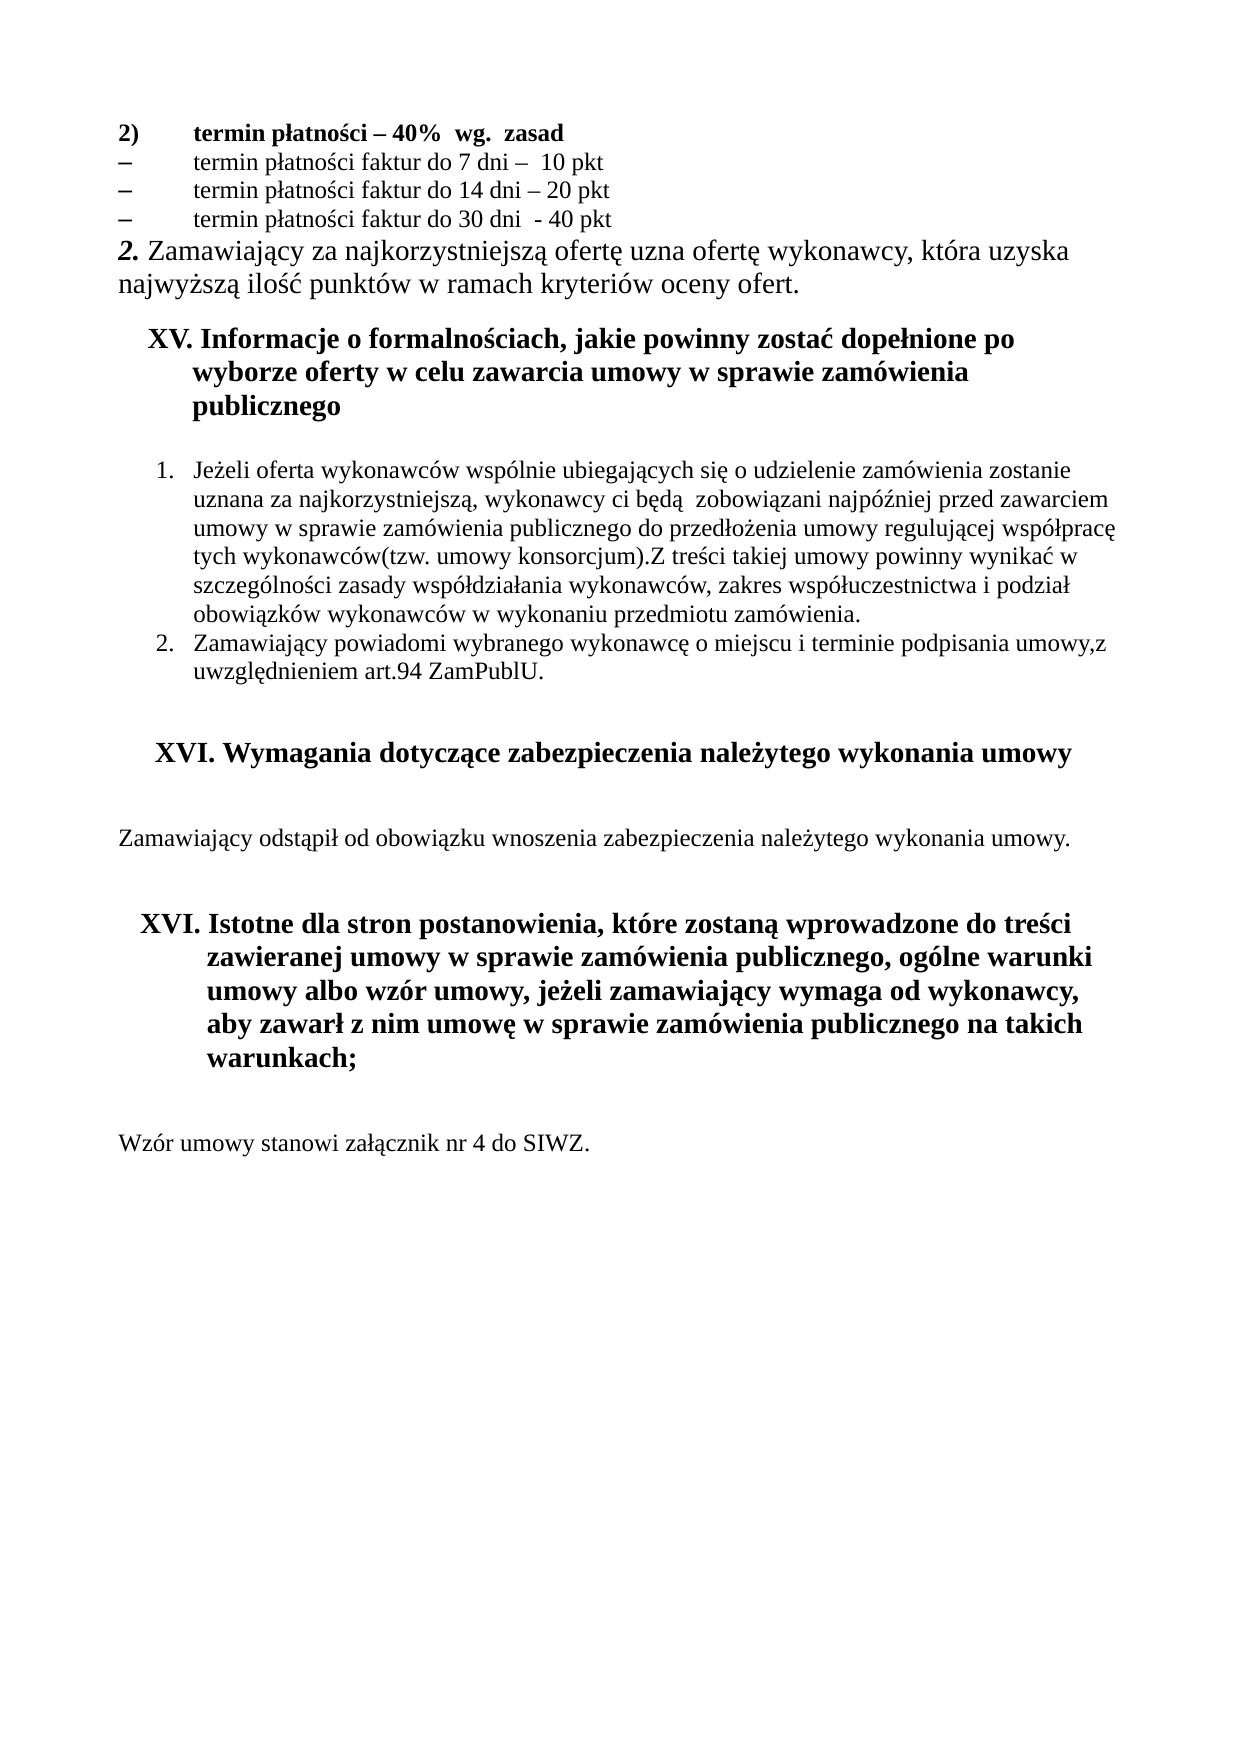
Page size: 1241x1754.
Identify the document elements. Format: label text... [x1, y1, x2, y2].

subtitle XVI. Istotne dla stron postanowienia, które zostaną wprowadzone do treści zawieranej umowy w sprawie zamówienia publicznego, ogólne warunki umowy albo wzór umowy, jeżeli zamawiający wymaga od wykonawcy, aby zawarł z nim umowę w sprawie zamówienia publicznego na takich warunkach; [118, 906, 1122, 1073]
list termin płatności faktur do 7 dni – 10 pkt [118, 147, 1122, 176]
subtitle XV. Informacje o formalnościach, jakie powinny zostać dopełnione po wyborze oferty w celu zawarcia umowy w sprawie zamówienia publicznego [118, 321, 1122, 422]
list termin płatności – 40% wg. zasad [118, 118, 1122, 147]
list termin płatności faktur do 14 dni – 20 pkt [118, 176, 1122, 204]
text Zamawiający odstąpił od obowiązku wnoszenia zabezpieczenia należytego wykonania umowy. [118, 823, 1122, 851]
list Jeżeli oferta wykonawców wspólnie ubiegających się o udzielenie zamówienia zostanie uznana za najkorzystniejszą, wykonawcy ci będą zobowiązani najpóźniej przed zawarciem umowy w sprawie zamówienia publicznego do przedłożenia umowy regulującej współpracę tych wykonawców(tzw. umowy konsorcjum).Z treści takiej umowy powinny wynikać w szczególności zasady współdziałania wykonawców, zakres współuczestnictwa i podział obowiązków wykonawców w wykonaniu przedmiotu zamówienia. [156, 455, 1122, 628]
text Wzór umowy stanowi załącznik nr 4 do SIWZ. [118, 1128, 1122, 1157]
text 2. Zamawiający za najkorzystniejszą ofertę uzna ofertę wykonawcy, która uzyska najwyższą ilość punktów w ramach kryteriów oceny ofert. [118, 233, 1122, 300]
list Zamawiający powiadomi wybranego wykonawcę o miejscu i terminie podpisania umowy,z uwzględnieniem art.94 ZamPublU. [156, 628, 1122, 685]
subtitle XVI. Wymagania dotyczące zabezpieczenia należytego wykonania umowy [118, 735, 1122, 768]
list termin płatności faktur do 30 dni - 40 pkt [118, 204, 1122, 233]
